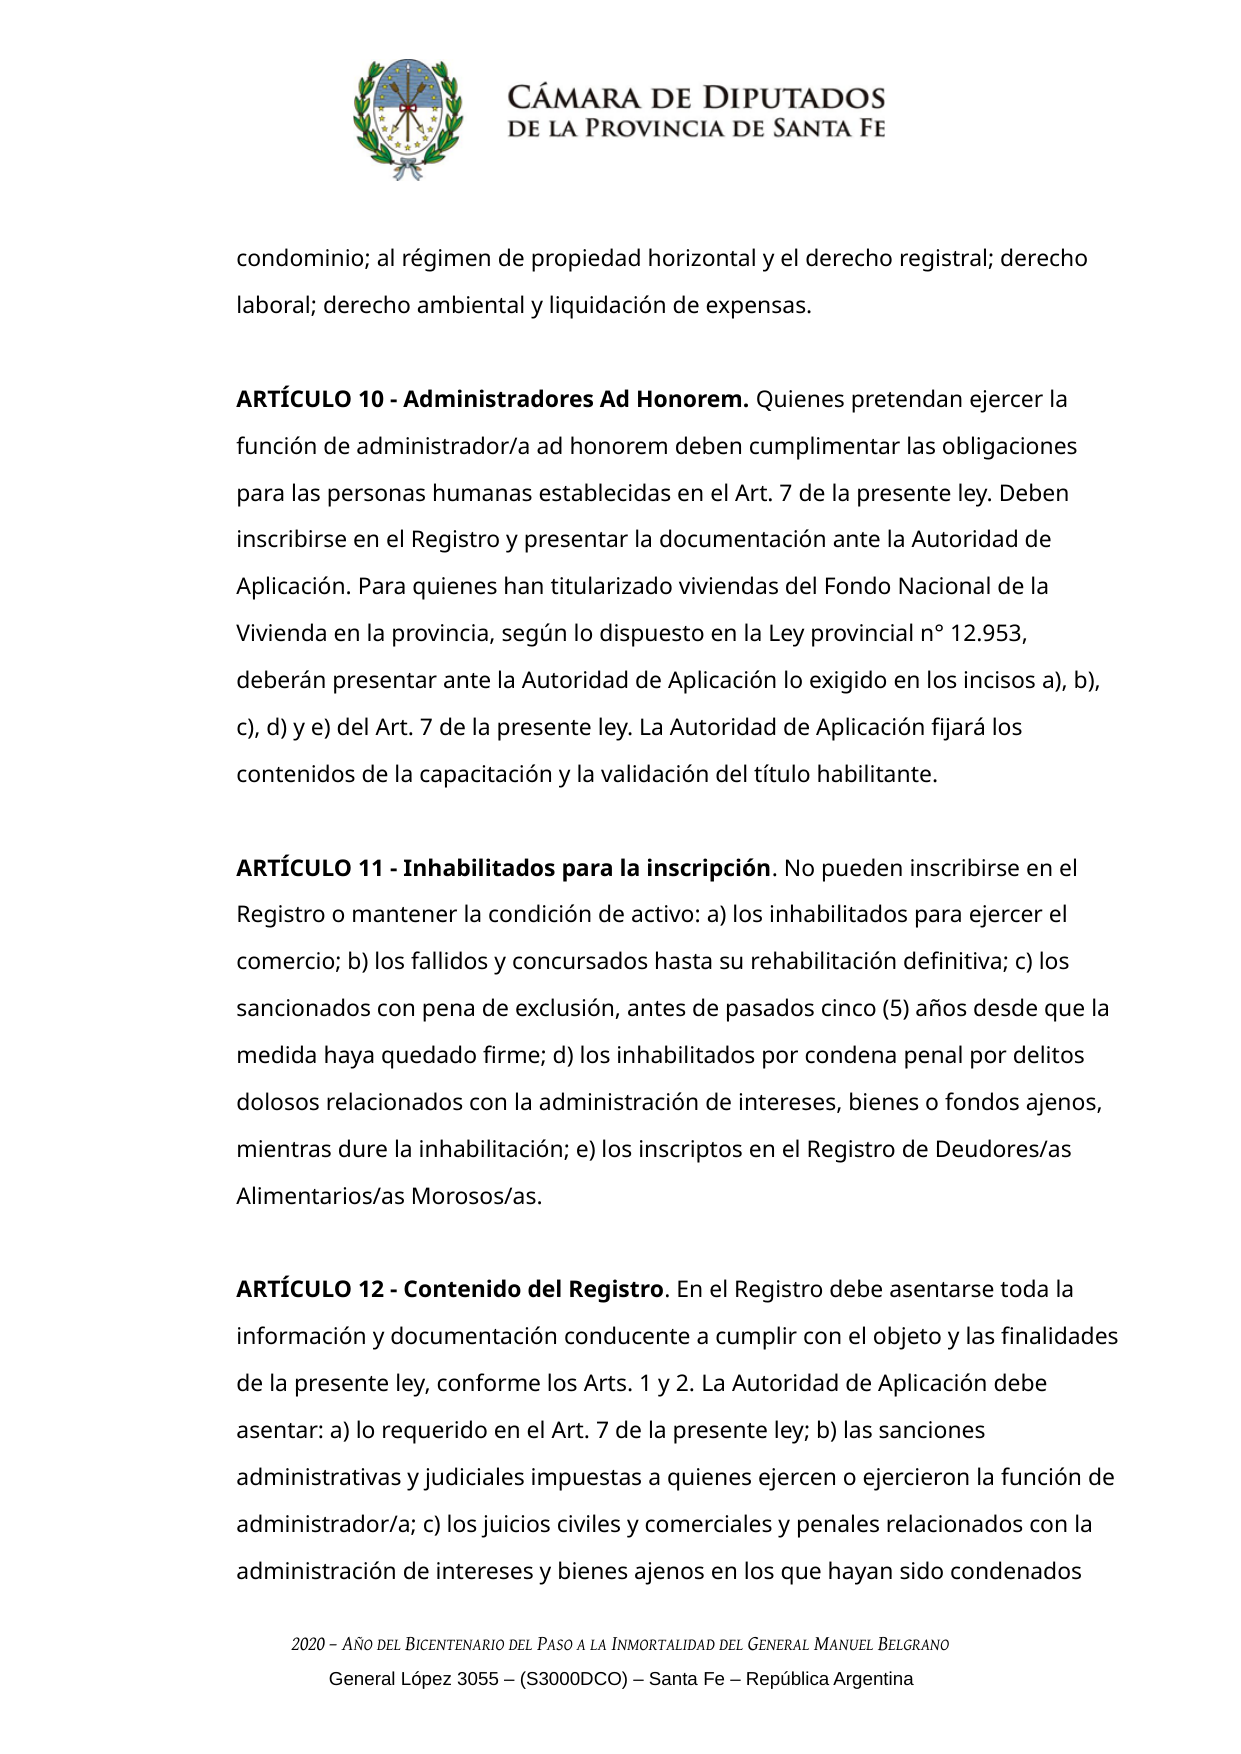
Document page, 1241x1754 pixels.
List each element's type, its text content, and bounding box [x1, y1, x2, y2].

text condominio; al régimen de propiedad horizontal y el derecho registral; derecho laboral; derecho ambiental y liquidación de expensas. [236, 242, 1122, 320]
text ARTÍCULO 10 - Administradores Ad Honorem. Quienes pretendan ejercer la función de administrador/a ad honorem deben cumplimentar las obligaciones para las personas humanas establecidas en el Art. 7 de la presente ley. Deben inscribirse en el Registro y presentar la documentación ante la Autoridad de Aplicación. Para quienes han titularizado viviendas del Fondo Nacional de la Vivienda en la provincia, según lo dispuesto en la Ley provincial n° 12.953, deberán presentar ante la Autoridad de Aplicación lo exigido en los incisos a), b), c), d) y e) del Art. 7 de la presente ley. La Autoridad de Aplicación fijará los contenidos de la capacitación y la validación del título habilitante. [236, 383, 1122, 789]
text ARTÍCULO 11 - Inhabilitados para la inscripción. No pueden inscribirse en el Registro o mantener la condición de activo: a) los inhabilitados para ejercer el comercio; b) los fallidos y concursados hasta su rehabilitación definitiva; c) los sancionados con pena de exclusión, antes de pasados cinco (5) años desde que la medida haya quedado firme; d) los inhabilitados por condena penal por delitos dolosos relacionados con la administración de intereses, bienes o fondos ajenos, mientras dure la inhabilitación; e) los inscriptos en el Registro de Deudores/as Alimentarios/as Morosos/as. [236, 852, 1122, 1211]
text ARTÍCULO 12 - Contenido del Registro. En el Registro debe asentarse toda la información y documentación conducente a cumplir con el objeto y las finalidades de la presente ley, conforme los Arts. 1 y 2. La Autoridad de Aplicación debe asentar: a) lo requerido en el Art. 7 de la presente ley; b) las sanciones administrativas y judiciales impuestas a quienes ejercen o ejercieron la función de administrador/a; c) los juicios civiles y comerciales y penales relacionados con la administración de intereses y bienes ajenos en los que hayan sido condenados [236, 1273, 1122, 1586]
